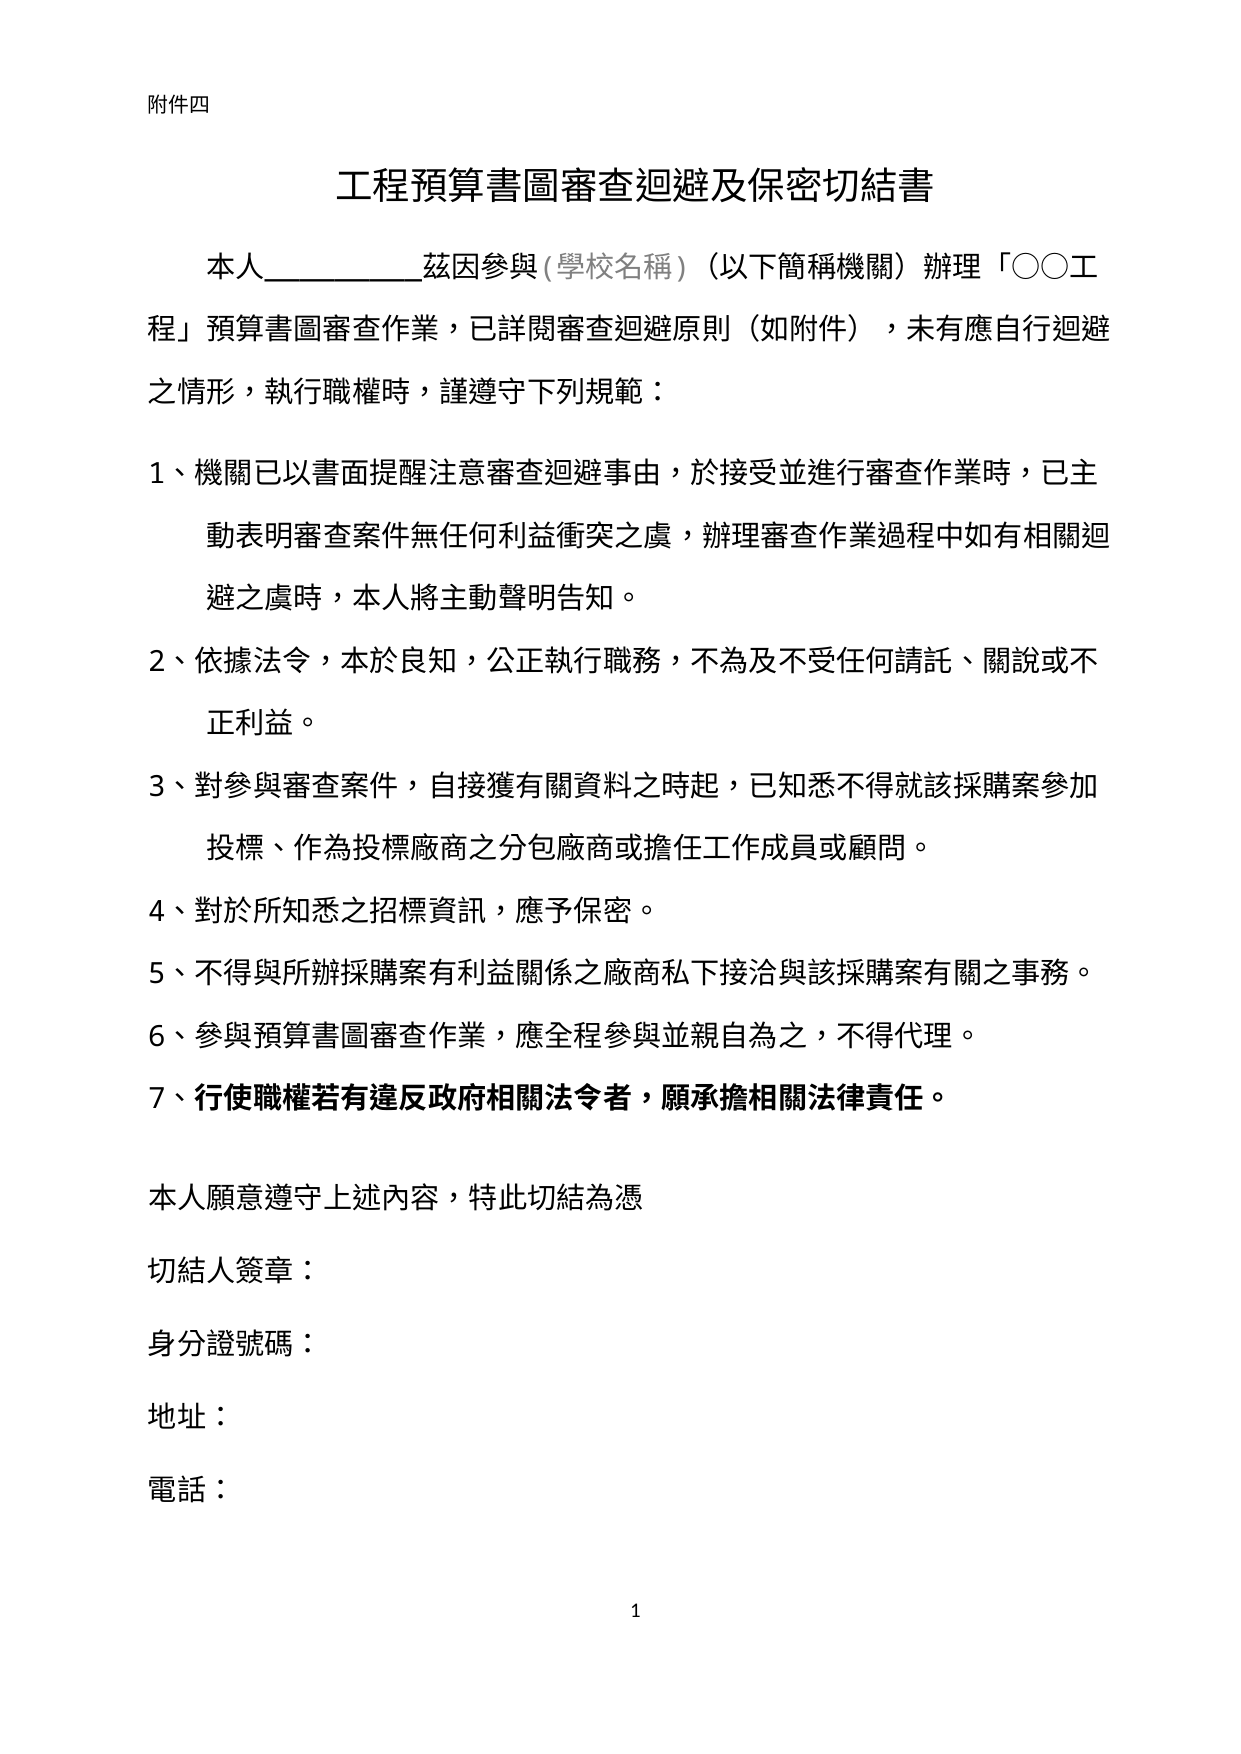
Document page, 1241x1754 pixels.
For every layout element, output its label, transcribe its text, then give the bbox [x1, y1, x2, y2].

text 電話： [148, 1446, 1122, 1508]
list 不得與所辦採購案有利益關係之廠商私下接洽與該採購案有關之事務。 [148, 929, 1122, 992]
list 依據法令，本於良知，公正執行職務，不為及不受任何請託、關說或不正利益。 [148, 617, 1122, 742]
text 工程預算書圖審查迴避及保密切結書 [148, 142, 1122, 204]
list 行使職權若有違反政府相關法令者，願承擔相關法律責任。 [148, 1054, 1122, 1117]
text 本人願意遵守上述內容，特此切結為憑 [148, 1154, 1122, 1217]
list 機關已以書面提醒注意審查迴避事由，於接受並進行審查作業時，已主動表明審查案件無任何利益衝突之虞，辦理審查作業過程中如有相關迴避之虞時，本人將主動聲明告知。 [148, 429, 1122, 617]
list 參與預算書圖審查作業，應全程參與並親自為之，不得代理。 [148, 992, 1122, 1054]
text 本人_________茲因參與(學校名稱)（以下簡稱機關）辦理「○○工程」預算書圖審查作業，已詳閱審查迴避原則（如附件），未有應自行迴避之情形，執行職權時，謹遵守下列規範： [148, 223, 1122, 410]
list 對於所知悉之招標資訊，應予保密。 [148, 867, 1122, 929]
text 地址： [148, 1373, 1122, 1435]
text 切結人簽章： [148, 1227, 1122, 1289]
text 身分證號碼： [148, 1300, 1122, 1362]
list 對參與審查案件，自接獲有關資料之時起，已知悉不得就該採購案參加投標、作為投標廠商之分包廠商或擔任工作成員或顧問。 [148, 742, 1122, 867]
